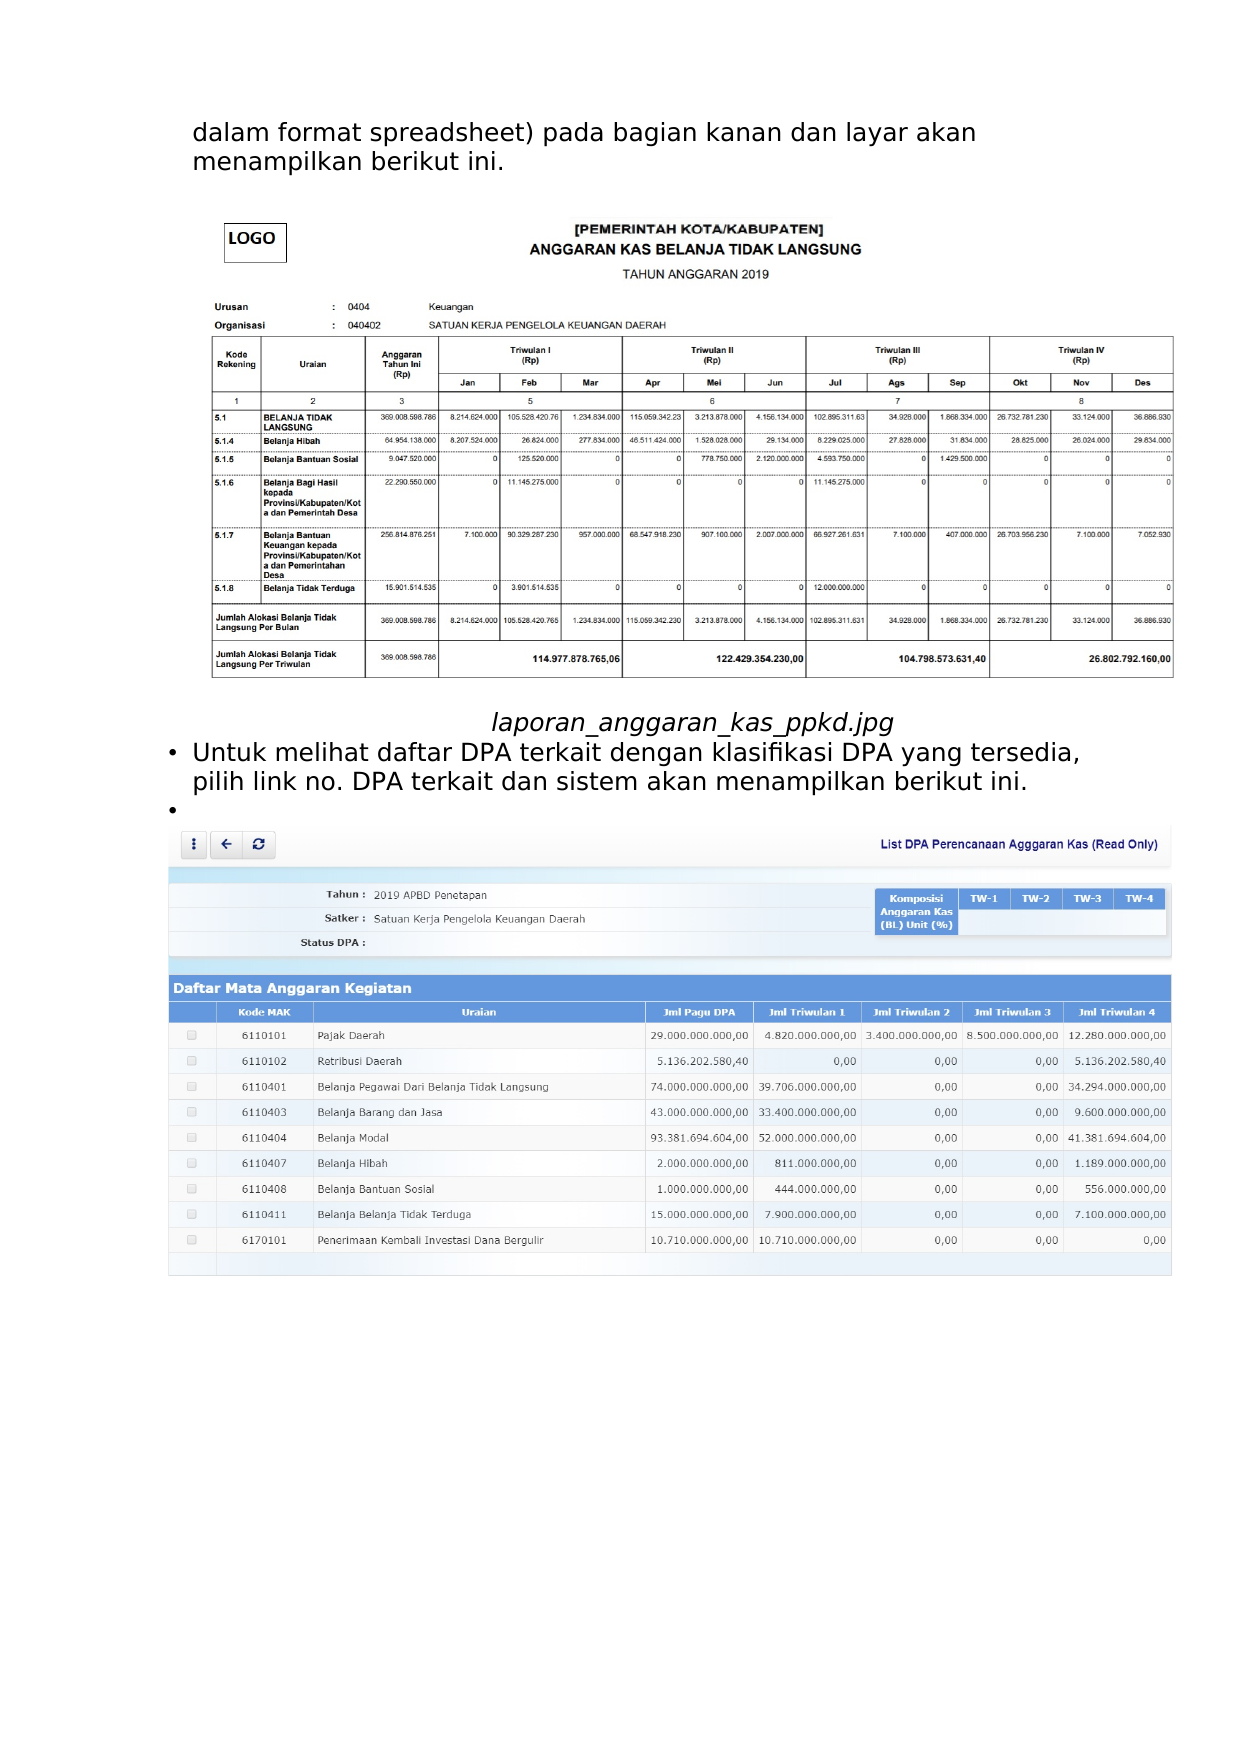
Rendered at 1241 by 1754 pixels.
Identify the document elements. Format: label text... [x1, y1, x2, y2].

list laporan_anggaran_kas_ppkd.jpg [192, 709, 1196, 738]
list Untuk melihat daftar DPA terkait dengan klasifikasi DPA yang tersedia, pilih link no. DPA terkait dan sistem akan menampilkan berikut ini. [177, 738, 1122, 796]
picture [168, 825, 1173, 1276]
list dalam format spreadsheet) pada bagian kanan dan layar akan menampilkan berikut ini. [177, 118, 1196, 738]
picture [192, 188, 1196, 709]
